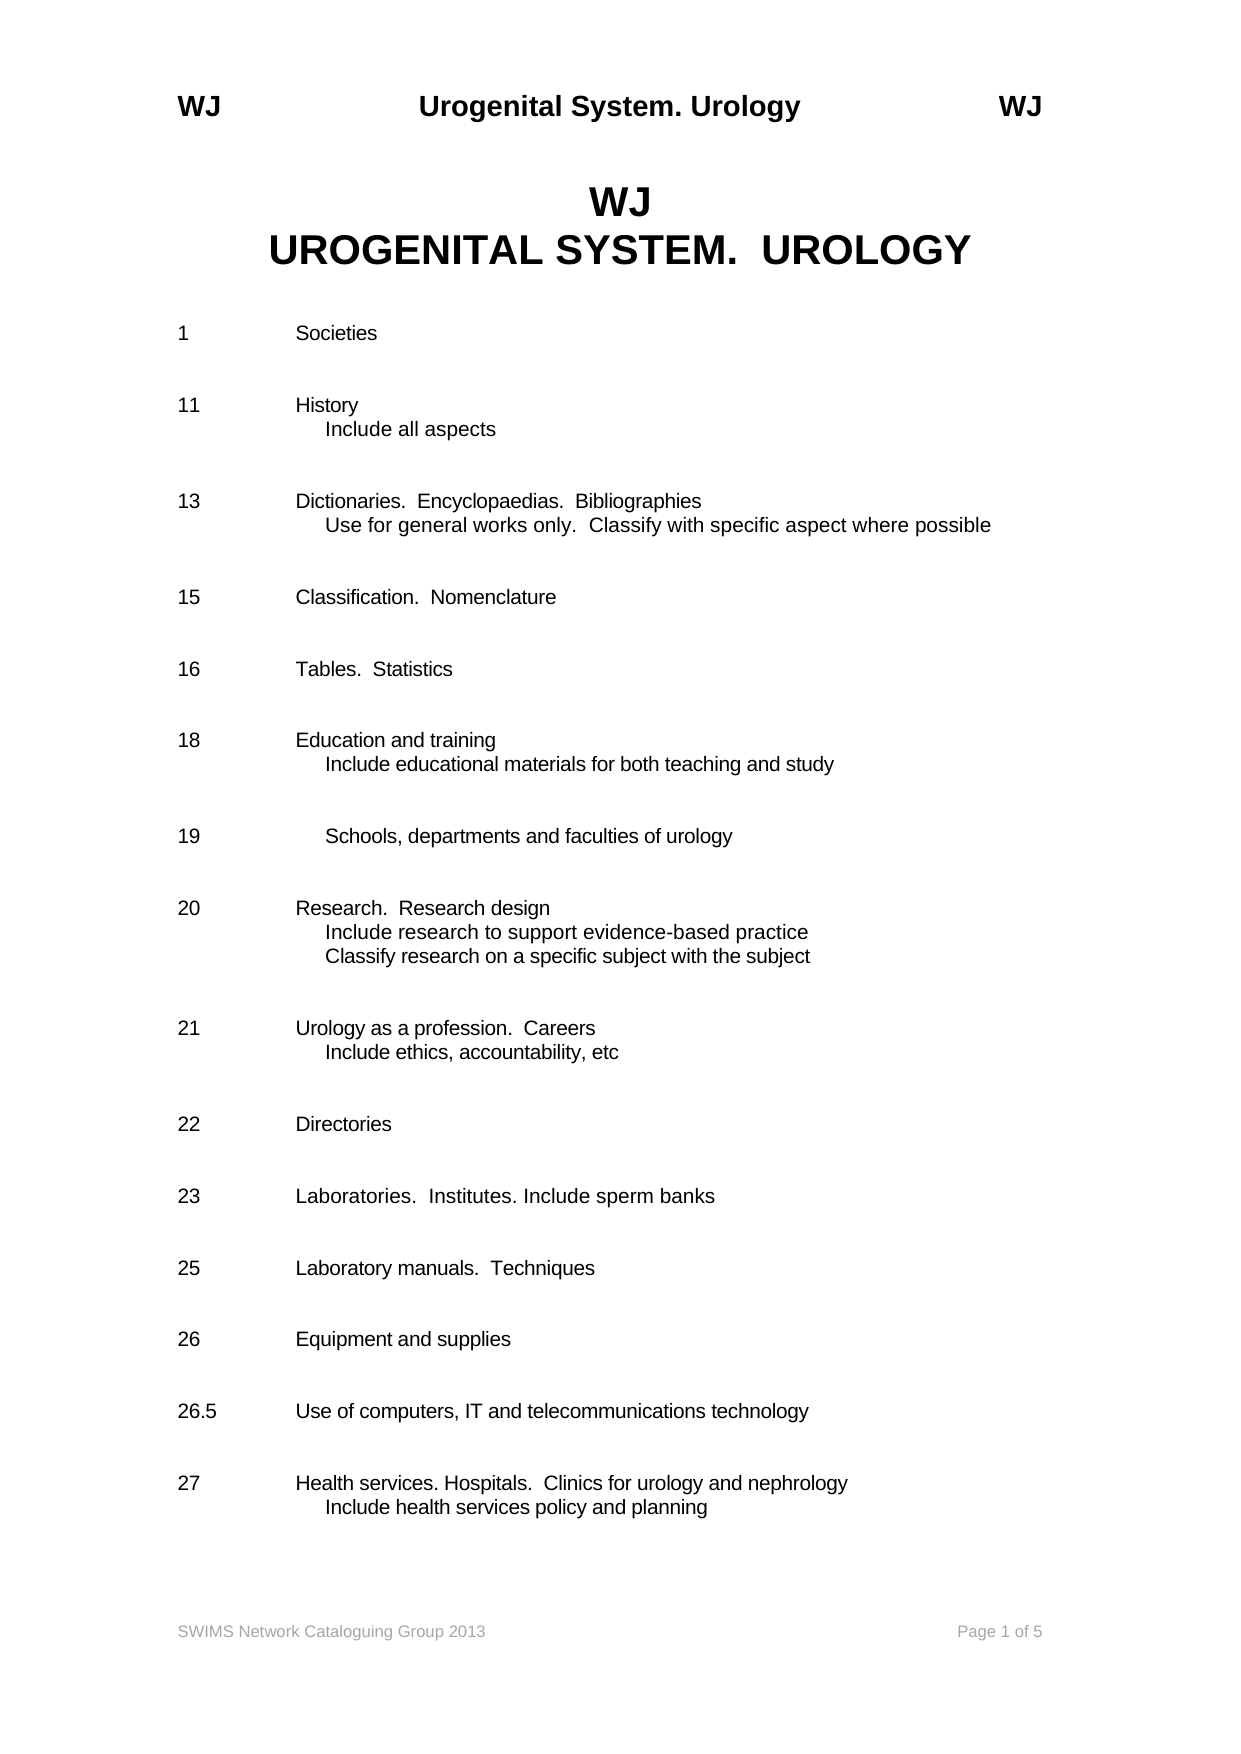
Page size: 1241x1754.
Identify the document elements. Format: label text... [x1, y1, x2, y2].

text 16 Tables. Statistics [177, 656, 1063, 680]
text 22 Directories [177, 1112, 1063, 1136]
text 23 Laboratories. Institutes. Include sperm banks [177, 1183, 1063, 1207]
text 15 Classification. Nomenclature [177, 584, 1063, 608]
subtitle WJ [177, 177, 1063, 225]
text Include all aspects [177, 417, 1063, 441]
text 1 Societies [177, 321, 1063, 345]
text 20 Research. Research design [177, 896, 1063, 920]
text Classify research on a specific subject with the subject [177, 944, 1063, 968]
text 21 Urology as a profession. Careers [177, 1016, 1063, 1040]
text Include research to support evidence-based practice [177, 920, 1063, 944]
text 25 Laboratory manuals. Techniques [177, 1255, 1063, 1279]
subtitle UROGENITAL SYSTEM. UROLOGY [177, 225, 1063, 273]
text Use for general works only. Classify with specific aspect where possible [177, 513, 1063, 537]
text 27 Health services. Hospitals. Clinics for urology and nephrology [177, 1471, 1063, 1495]
text 18 Education and training [177, 728, 1063, 752]
text 19 Schools, departments and faculties of urology [177, 824, 1063, 848]
text 26 Equipment and supplies [177, 1327, 1063, 1351]
text 13 Dictionaries. Encyclopaedias. Bibliographies [177, 489, 1063, 513]
text Include health services policy and planning [177, 1495, 1063, 1519]
text 26.5 Use of computers, IT and telecommunications technology [177, 1399, 1063, 1423]
text Include ethics, accountability, etc [177, 1040, 1063, 1064]
text Include educational materials for both teaching and study [177, 752, 1063, 776]
text 11 History [177, 393, 1063, 417]
